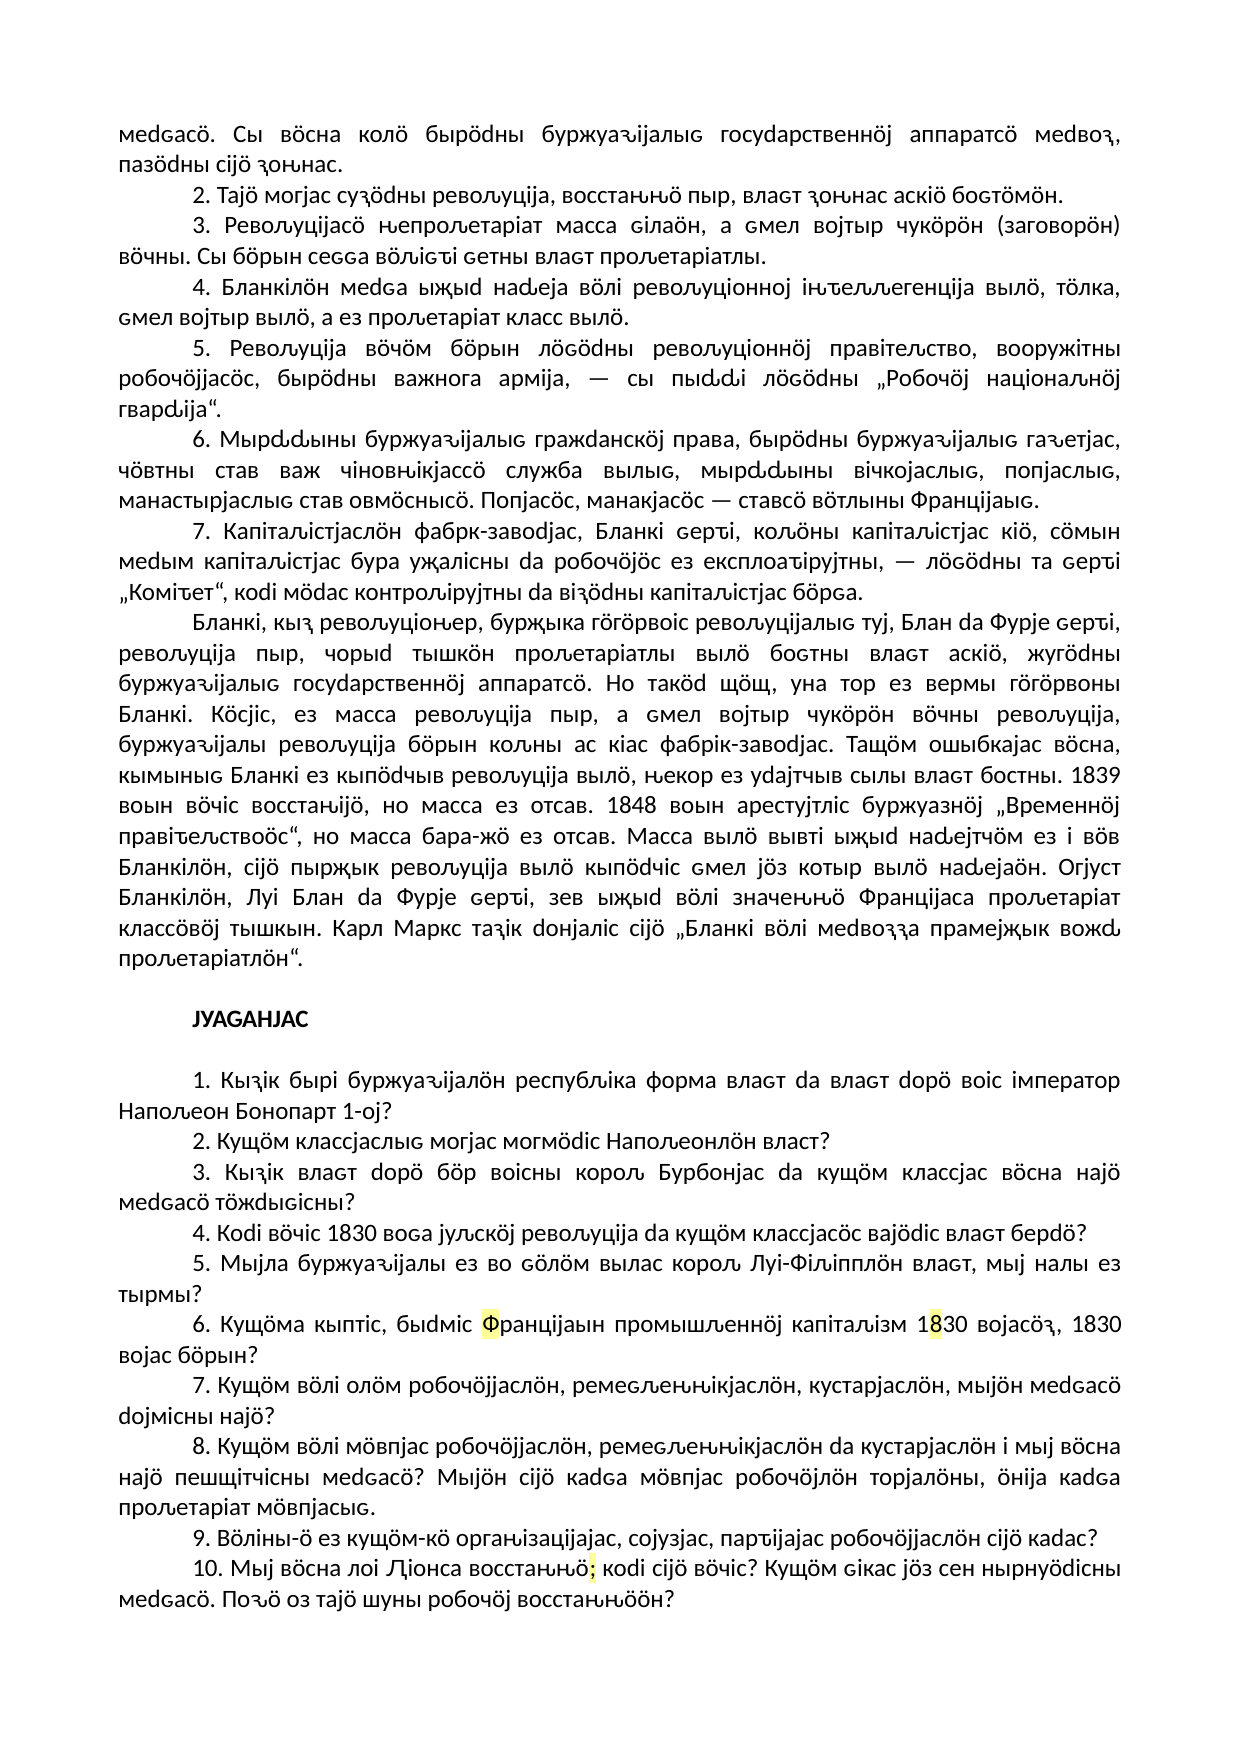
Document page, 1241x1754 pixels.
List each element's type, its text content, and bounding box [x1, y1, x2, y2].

text 4. Коԁі вӧчіс 1830 воԍа јуԉскӧј ревоԉуціја ԁа кущӧм классјасӧс вајӧԁіс влаԍт берԁӧ? [118, 1217, 1122, 1247]
text 6. Мырԃԃыны буржуаԅіјалыԍ гражԁанскӧј права, бырӧԁны буржуаԅіјалыԍ гаԅетјас, чӧвтны став важ чіновԋікјассӧ служба вылыԍ, мырԃԃыны вічкојаслыԍ, попјаслыԍ, манастырјаслыԍ став овмӧснысӧ. Попјасӧс, манакјасӧс — ставсӧ вӧтлыны Франціјаыԍ. [118, 423, 1122, 515]
text 6. Кущӧма кыптіс, быԁміс Франціјаын промышԉеннӧј капітаԉізм 1830 војасӧԇ, 1830 војас бӧрын? [118, 1308, 1122, 1369]
text 1. Кыԇік бырі буржуаԅіјалӧн респубԉіка форма влаԍт ԁа влаԍт ԁорӧ воіс імператор Напоԉеон Бонопарт 1-ој? [118, 1064, 1122, 1125]
text 7. Кущӧм вӧлі олӧм робочӧјјаслӧн, ремеԍԉеԋԋікјаслӧн, кустарјаслӧн, мыјӧн меԁԍасӧ ԁојмісны најӧ? [118, 1369, 1122, 1431]
text 5. Ревоԉуціја вӧчӧм бӧрын лӧԍӧԁны ревоԉуціоннӧј правітеԉство, вооружітны робочӧјјасӧс, бырӧԁны важнога арміја, — сы пыԃԃі лӧԍӧԁны „Робочӧј націонаԉнӧј гварԃіја“. [118, 332, 1122, 423]
text 4. Бланкілӧн меԁԍа ыҗыԁ наԃеја вӧлі ревоԉуціонној іԋԏеԉԉегенціја вылӧ, тӧлка, ԍмел војтыр вылӧ, а ез проԉетаріат класс вылӧ. [118, 271, 1122, 332]
text 5. Мыјла буржуаԅіјалы ез во ԍӧлӧм вылас короԉ Луі-Фіԉіпплӧн влаԍт, мыј налы ез тырмы? [118, 1247, 1122, 1308]
text 8. Кущӧм вӧлі мӧвпјас робочӧјјаслӧн, ремеԍԉеԋԋікјаслӧн ԁа кустарјаслӧн і мыј вӧсна најӧ пешщітчісны меԁԍасӧ? Мыјӧн сіјӧ каԁԍа мӧвпјас робочӧјлӧн торјалӧны, ӧніја каԁԍа проԉетаріат мӧвпјасыԍ. [118, 1431, 1122, 1522]
text 2. Тајӧ могјас суԇӧԁны ревоԉуціја, восстаԋԋӧ пыр, влаԍт ԇоԋнас аскіӧ боԍтӧмӧн. [118, 179, 1122, 210]
text меԁԍасӧ. Сы вӧсна колӧ бырӧԁны буржуаԅіјалыԍ госуԁарственнӧј аппаратсӧ меԁвоԇ, пазӧԁны сіјӧ ԇоԋнас. [118, 118, 1122, 179]
text 2. Кущӧм классјаслыԍ могјас могмӧԁіс Напоԉеонлӧн власт? [118, 1125, 1122, 1156]
text 3. Ревоԉуціјасӧ ԋепроԉетаріат масса ԍілаӧн, а ԍмел војтыр чукӧрӧн (заговорӧн) вӧчны. Сы бӧрын сеԍԍа вӧԉіԍԏі ԍетны влаԍт проԉетаріатлы. [118, 210, 1122, 271]
text Бланкі, кыԇ ревоԉуціоԋер, бурҗыка гӧгӧрвоіс ревоԉуціјалыԍ туј, Блан ԁа Фурје ԍерԏі, ревоԉуціја пыр, чорыԁ тышкӧн проԉетаріатлы вылӧ боԍтны влаԍт аскіӧ, жугӧԁны буржуаԅіјалыԍ госуԁарственнӧј аппаратсӧ. Но такӧԁ щӧщ, уна тор ез вермы гӧгӧрвоны Бланкі. Кӧсјіс, ез масса ревоԉуціја пыр, а ԍмел војтыр чукӧрӧн вӧчны ревоԉуціја, буржуаԅіјалы ревоԉуціја бӧрын коԉны ас кіас фабрік-завоԁјас. Тащӧм ошыбкајас вӧсна, кымыныԍ Бланкі ез кыпӧԁчыв ревоԉуціја вылӧ, ԋекор ез уԁајтчыв сылы влаԍт бостны. 1839 воын вӧчіс восстаԋіјӧ, но масса ез отсав. 1848 воын арестујтліс буржуазнӧј „Временнӧј правіԏеԉствоӧс“, но масса бара-жӧ ез отсав. Масса вылӧ вывті ыҗыԁ наԃејтчӧм ез і вӧв Бланкілӧн, сіјӧ пырҗык ревоԉуціја вылӧ кыпӧԁчіс ԍмел јӧз котыр вылӧ наԃејаӧн. Огјуст Бланкілӧн, Луі Блан ԁа Фурје ԍерԏі, зев ыҗыԁ вӧлі значеԋԋӧ Франціјаса проԉетаріат классӧвӧј тышкын. Карл Маркс таԇік ԁонјаліс сіјӧ „Бланкі вӧлі меԁвоԇԇа прамејҗык вожԃ проԉетаріатлӧн“. [118, 606, 1122, 973]
text ЈУАԌАНЈАС [118, 1003, 1122, 1034]
text 10. Мыј вӧсна лоі Ԉіонса восстаԋԋӧ; коԁі сіјӧ вӧчіс? Кущӧм ԍікас јӧз сен нырнуӧԁісны меԁԍасӧ. Поԅӧ оз тајӧ шуны робочӧј восстаԋԋӧӧн? [118, 1553, 1122, 1614]
text 7. Капітаԉістјаслӧн фабрк-завоԁјас, Бланкі ԍерԏі, коԉӧны капітаԉістјас кіӧ, сӧмын меԁым капітаԉістјас бура уҗалісны ԁа робочӧјӧс ез експлоаԏірујтны, — лӧԍӧԁны та ԍерԏі „Коміԏет“, коԁі мӧԁас контроԉірујтны ԁа віԇӧԁны капітаԉістјас бӧрԍа. [118, 515, 1122, 606]
text 3. Кыԇік влаԍт ԁорӧ бӧр воісны короԉ Бурбонјас ԁа кущӧм классјас вӧсна најӧ меԁԍасӧ тӧжԁыԍісны? [118, 1156, 1122, 1217]
text 9. Вӧліны-ӧ ез кущӧм-кӧ оргаԋізаціјајас, сојузјас, парԏіјајас робочӧјјаслӧн сіјӧ каԁас? [118, 1522, 1122, 1553]
